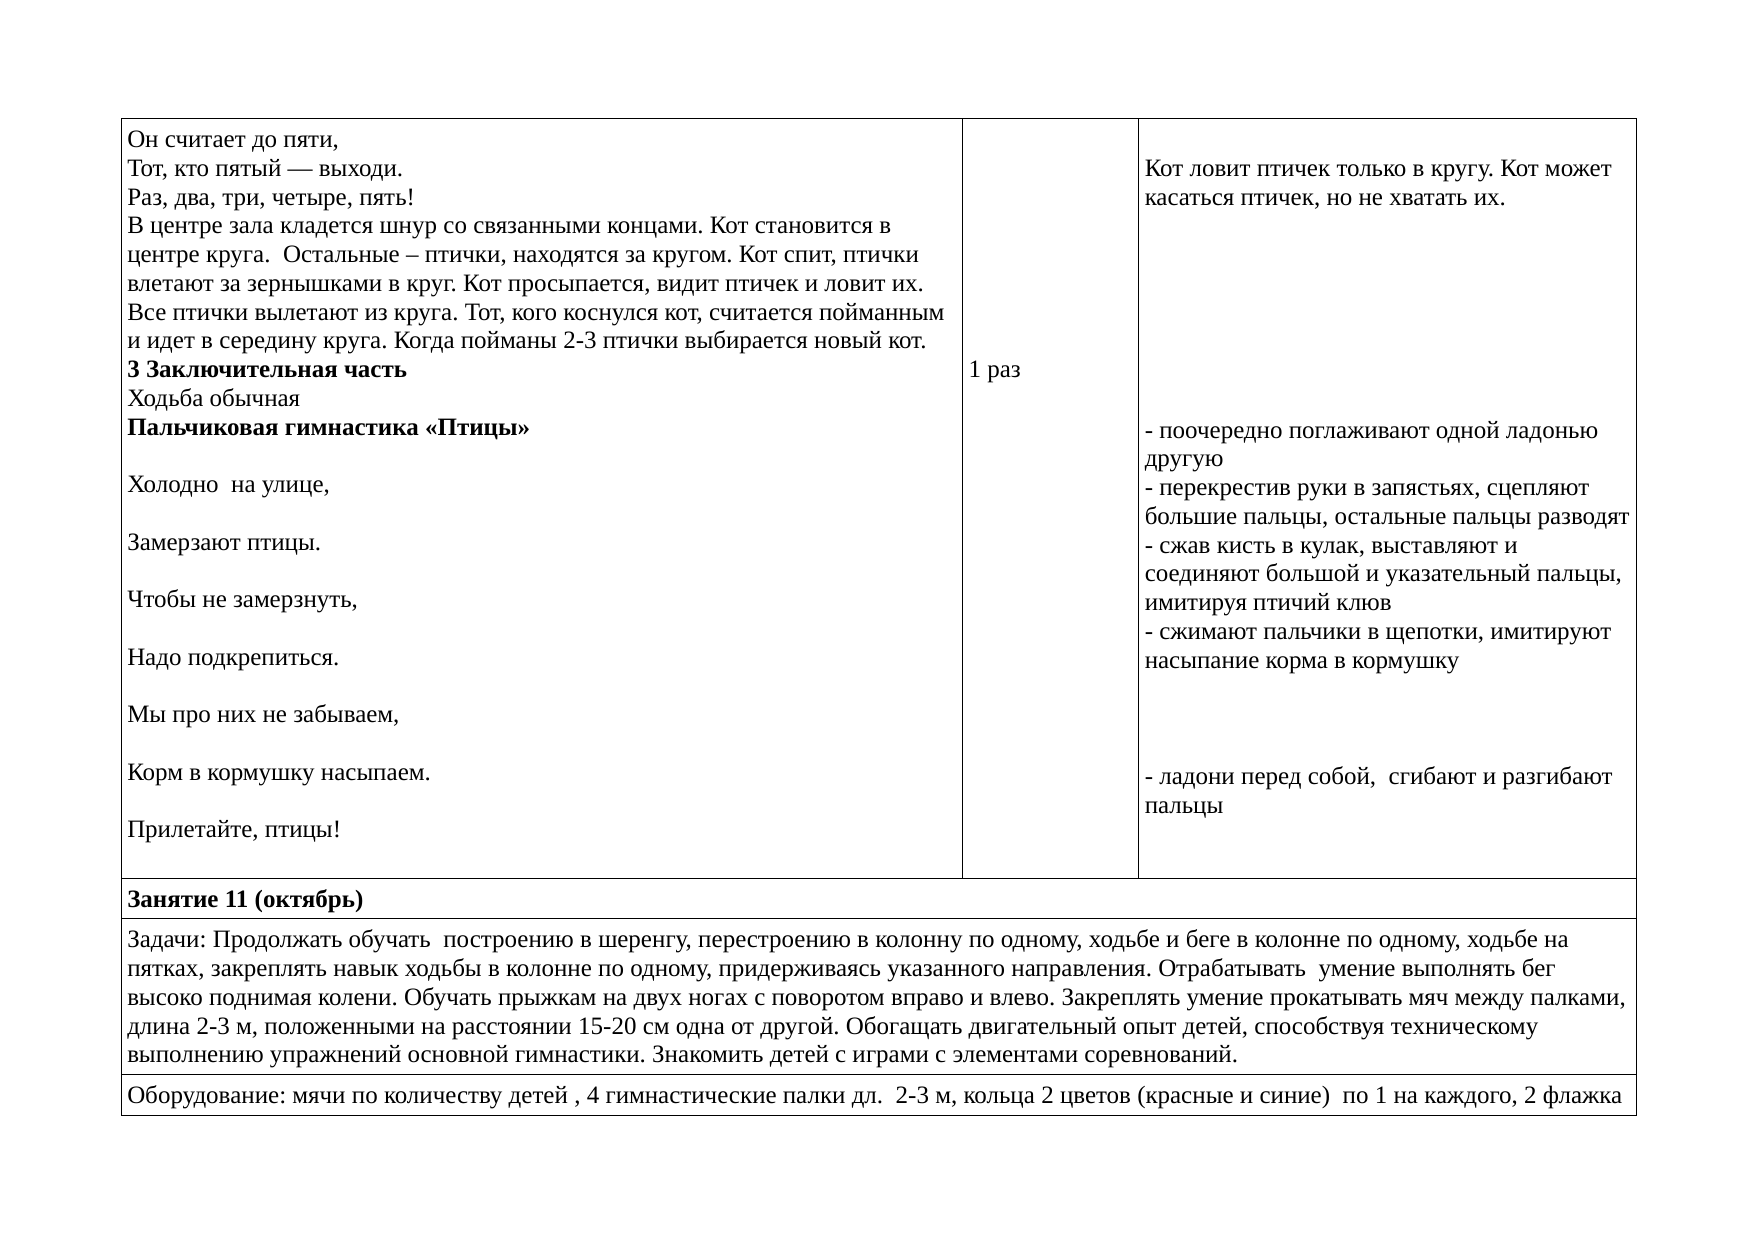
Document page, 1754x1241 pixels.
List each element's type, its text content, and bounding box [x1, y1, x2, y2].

table_cell Задачи: Продолжать обучать построению в шеренгу, перестроению в колонну по одному, ходьбе и беге в колонне по одному, ходьбе на пятках, закреплять навык ходьбы в колонне по одному, придерживаясь указанного направления. Отрабатывать умение выполнять бег высоко поднимая колени. Обучать прыжкам на двух ногах с поворотом вправо и влево. Закреплять умение прокатывать мяч между палками, длина 2-3 м, положенными на расстоянии 15-20 см одна от другой. Обогащать двигательный опыт детей, способствуя техническому выполнению упражнений основной гимнастики. Знакомить детей с играми с элементами соревнований. [122, 919, 1636, 1074]
table_cell 1 раз [963, 119, 1138, 878]
table_cell Занятие 11 (октябрь) [122, 879, 1636, 918]
table_cell Оборудование: мячи по количеству детей , 4 гимнастические палки дл. 2-3 м, кольца 2 цветов (красные и синие) по 1 на каждого, 2 флажка [122, 1075, 1636, 1115]
table_cell Кот ловит птичек только в кругу. Кот может касаться птичек, но не хватать их. - поочередно поглаживают одной ладонью другую - перекрестив руки в запястьях, сцепляют большие пальцы, остальные пальцы разводят - сжав кисть в кулак, выставляют и соединяют большой и указательный пальцы, имитируя птичий клюв - сжимают пальчики в щепотки, имитируют насыпание корма в кормушку - ладони перед собой, сгибают и разгибают пальцы [1139, 119, 1636, 878]
table_cell Он считает до пяти, Тот, кто пятый — выходи. Раз, два, три, четыре, пять! В центре зала кладется шнур со связанными концами. Кот становится в центре круга. Остальные – птички, находятся за кругом. Кот спит, птички влетают за зернышками в круг. Кот просыпается, видит птичек и ловит их. Все птички вылетают из круга. Тот, кого коснулся кот, считается пойманным и идет в середину круга. Когда пойманы 2-3 птички выбирается новый кот. 3 Заключительная часть Ходьба обычная Пальчиковая гимнастика «Птицы» Холодно на улице, Замерзают птицы. Чтобы не замерзнуть, Надо подкрепиться. Мы про них не забываем, Корм в кормушку насыпаем. Прилетайте, птицы! [122, 119, 962, 878]
